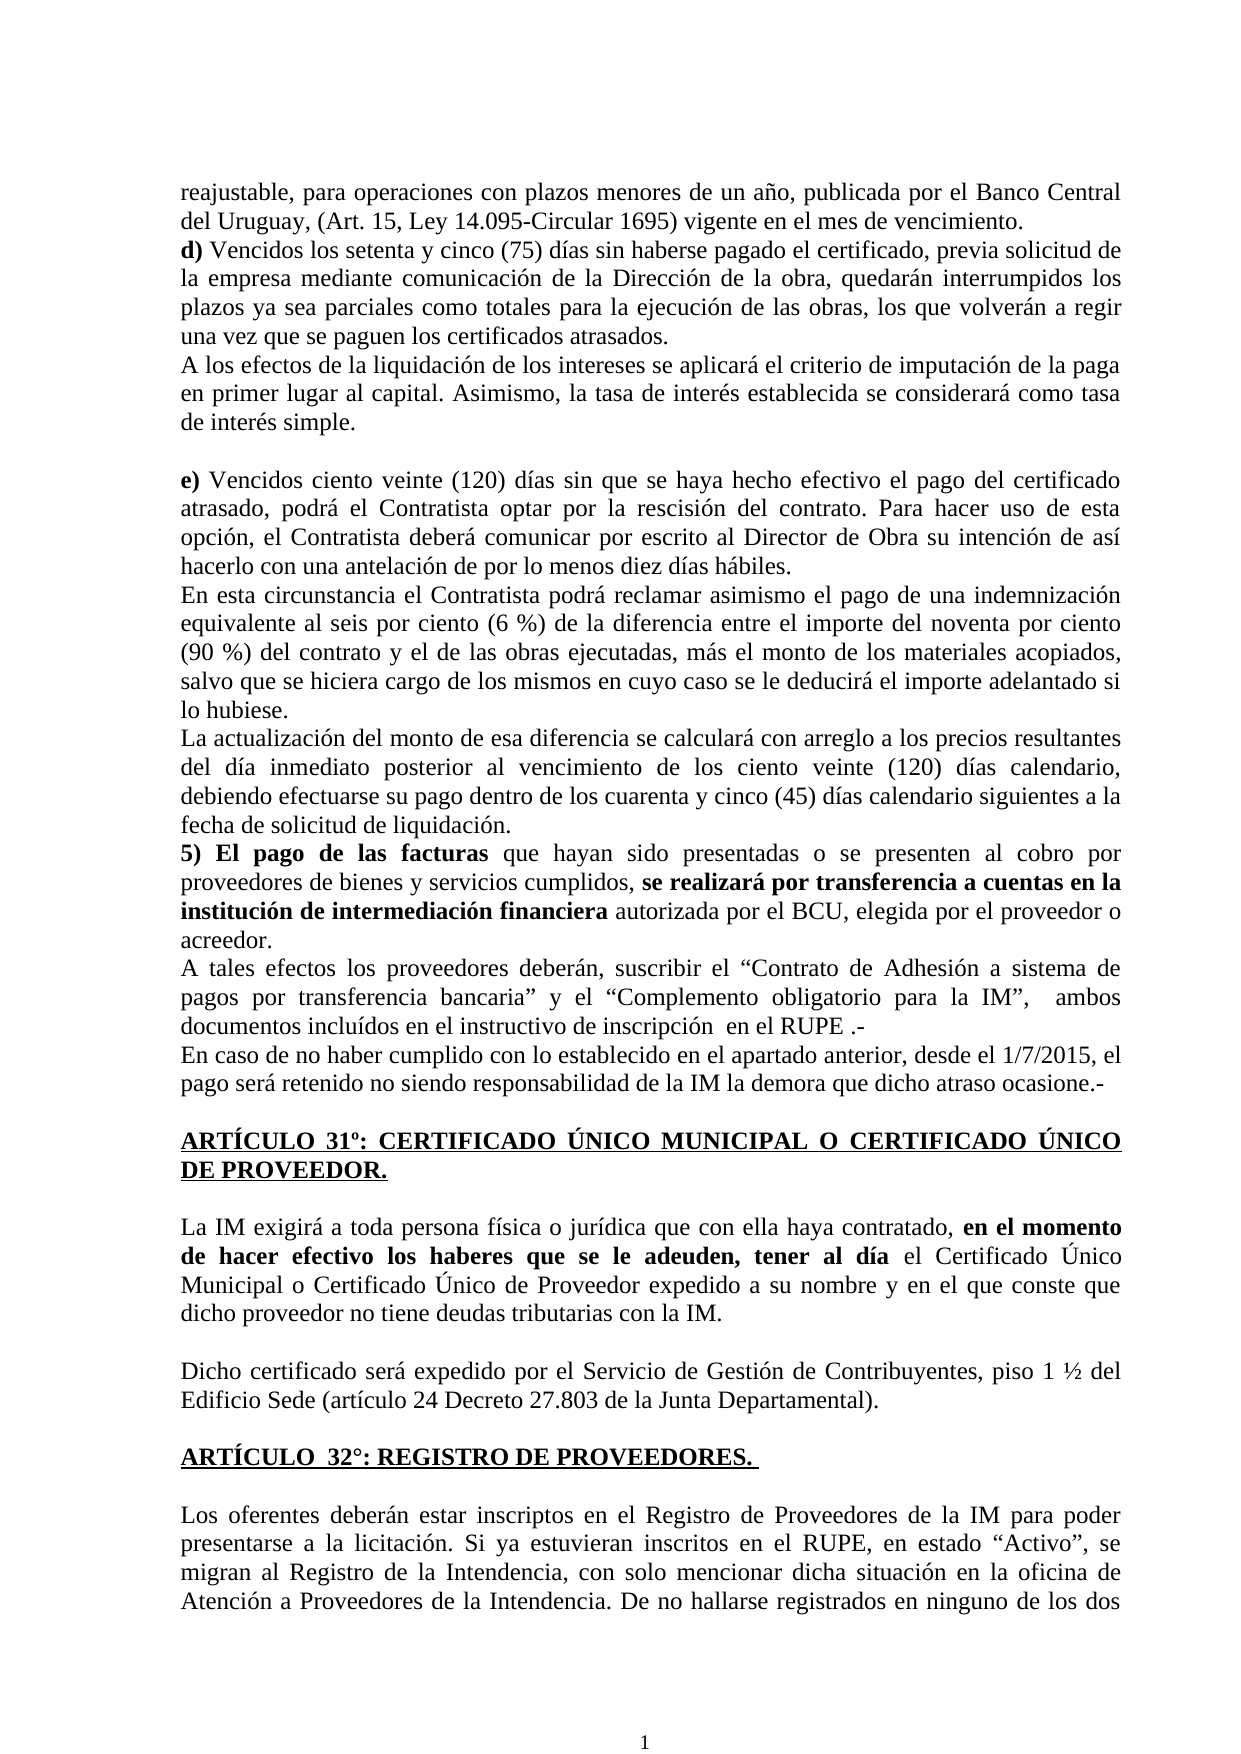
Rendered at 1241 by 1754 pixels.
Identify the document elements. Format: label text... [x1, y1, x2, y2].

text La actualización del monto de esa diferencia se calculará con arreglo a los precios resultantes del día inmediato posterior al vencimiento de los ciento veinte (120) días calendario, debiendo efectuarse su pago dentro de los cuarenta y cinco (45) días calendario siguientes a la fecha de solicitud de liquidación. [180, 723, 1122, 838]
text La IM exigirá a toda persona física o jurídica que con ella haya contratado, en el momento de hacer efectivo los haberes que se le adeuden, tener al día el Certificado Único Municipal o Certificado Único de Proveedor expedido a su nombre y en el que conste que dicho proveedor no tiene deudas tributarias con la IM. [180, 1212, 1122, 1327]
text 5) El pago de las facturas que hayan sido presentadas o se presenten al cobro por proveedores de bienes y servicios cumplidos, se realizará por transferencia a cuentas en la institución de intermediación financiera autorizada por el BCU, elegida por el proveedor o acreedor. [180, 838, 1122, 953]
text En caso de no haber cumplido con lo establecido en el apartado anterior, desde el 1/7/2015, el pago será retenido no siendo responsabilidad de la IM la demora que dicho atraso ocasione.- [180, 1040, 1122, 1097]
text Dicho certificado será expedido por el Servicio de Gestión de Contribuyentes, piso 1 ½ del Edificio Sede (artículo 24 Decreto 27.803 de la Junta Departamental). [180, 1356, 1122, 1413]
text Los oferentes deberán estar inscriptos en el Registro de Proveedores de la IM para poder presentarse a la licitación. Si ya estuvieran inscritos en el RUPE, en estado “Activo”, se migran al Registro de la Intendencia, con solo mencionar dicha situación en la oficina de Atención a Proveedores de la Intendencia. De no hallarse registrados en ninguno de los dos [180, 1500, 1122, 1615]
text A los efectos de la liquidación de los intereses se aplicará el criterio de imputación de la paga en primer lugar al capital. Asimismo, la tasa de interés establecida se considerará como tasa de interés simple. [180, 350, 1122, 436]
subtitle ARTÍCULO 32°: REGISTRO DE PROVEEDORES. [180, 1442, 1122, 1471]
text d) Vencidos los setenta y cinco (75) días sin haberse pagado el certificado, previa solicitud de la empresa mediante comunicación de la Dirección de la obra, quedarán interrumpidos los plazos ya sea parciales como totales para la ejecución de las obras, los que volverán a regir una vez que se paguen los certificados atrasados. [180, 235, 1122, 350]
subtitle ARTÍCULO 31º: CERTIFICADO ÚNICO MUNICIPAL O CERTIFICADO ÚNICO [180, 1126, 1122, 1151]
text e) Vencidos ciento veinte (120) días sin que se haya hecho efectivo el pago del certificado atrasado, podrá el Contratista optar por la rescisión del contrato. Para hacer uso de esta opción, el Contratista deberá comunicar por escrito al Director de Obra su intención de así hacerlo con una antelación de por lo menos diez días hábiles. [180, 465, 1122, 580]
text reajustable, para operaciones con plazos menores de un año, publicada por el Banco Central del Uruguay, (Art. 15, Ley 14.095-Circular 1695) vigente en el mes de vencimiento. [180, 177, 1122, 235]
text En esta circunstancia el Contratista podrá reclamar asimismo el pago de una indemnización equivalente al seis por ciento (6 %) de la diferencia entre el importe del noventa por ciento (90 %) del contrato y el de las obras ejecutadas, más el monto de los materiales acopiados, salvo que se hiciera cargo de los mismos en cuyo caso se le deducirá el importe adelantado si lo hubiese. [180, 580, 1122, 723]
text A tales efectos los proveedores deberán, suscribir el “Contrato de Adhesión a sistema de pagos por transferencia bancaria” y el “Complemento obligatorio para la IM”, ambos documentos incluídos en el instructivo de inscripción en el RUPE .- [180, 953, 1122, 1040]
subtitle DE PROVEEDOR. [180, 1152, 1122, 1183]
